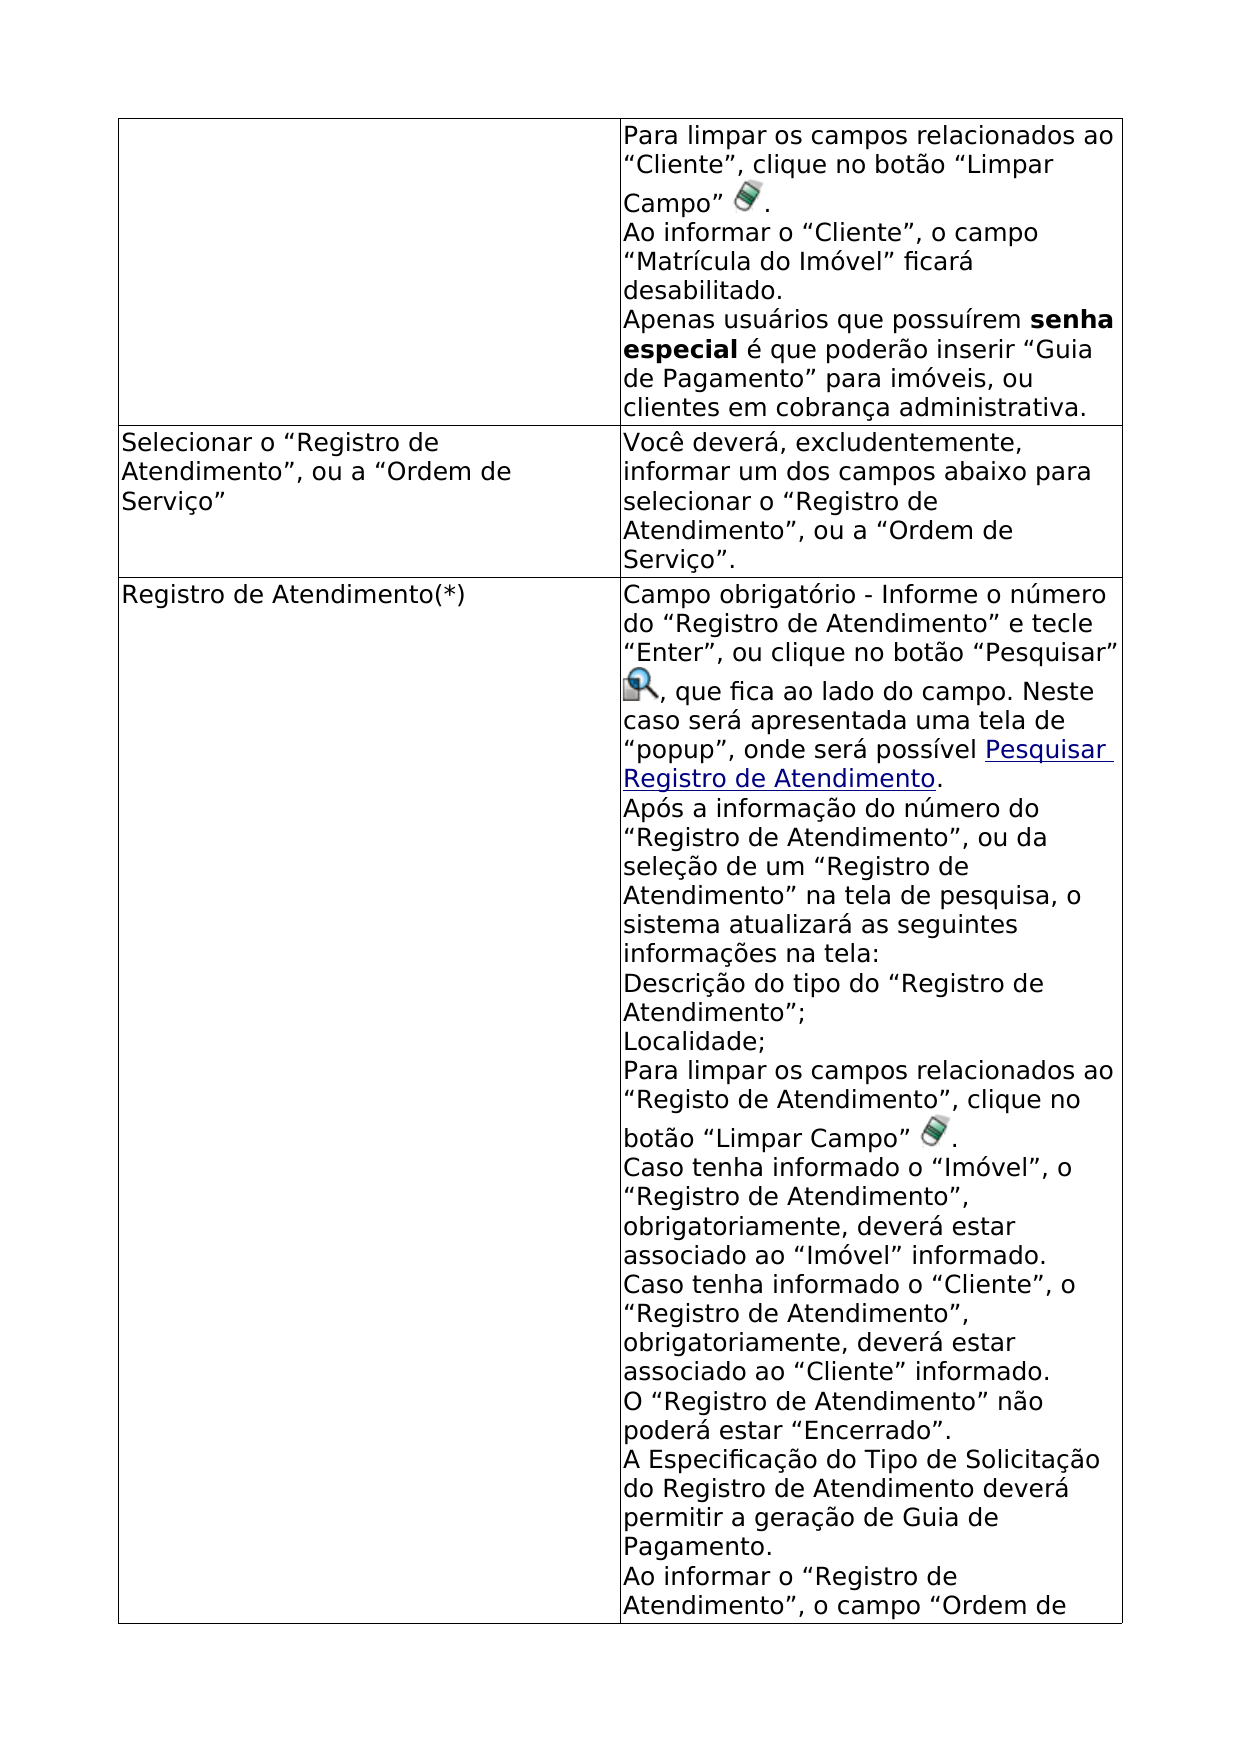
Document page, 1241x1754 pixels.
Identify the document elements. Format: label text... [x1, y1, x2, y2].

picture [919, 1114, 951, 1148]
table_cell Selecionar o “Registro de Atendimento”, ou a “Ordem de Serviço” [119, 426, 620, 577]
table_cell Você deverá, excludentemente, informar um dos campos abaixo para selecionar o “Registro de Atendimento”, ou a “Ordem de Serviço”. [621, 426, 1122, 577]
table_cell Registro de Atendimento(*) [119, 578, 620, 1623]
table_cell [119, 119, 620, 425]
table_cell Campo obrigatório - Informe o número do “Registro de Atendimento” e tecle “Enter”, ou clique no botão “Pesquisar” , que fica ao lado do campo. Neste caso será apresentada uma tela de “popup”, onde será possível Pesquisar Registro de Atendimento. Após a informação do número do “Registro de Atendimento”, ou da seleção de um “Registro de Atendimento” na tela de pesquisa, o sistema atualizará as seguintes informações na tela: Descrição do tipo do “Registro de Atendimento”; Localidade; Para limpar os campos relacionados ao “Registo de Atendimento”, clique no botão “Limpar Campo” . Caso tenha informado o “Imóvel”, o “Registro de Atendimento”, obrigatoriamente, deverá estar associado ao “Imóvel” informado. Caso tenha informado o “Cliente”, o “Registro de Atendimento”, obrigatoriamente, deverá estar associado ao “Cliente” informado. O “Registro de Atendimento” não poderá estar “Encerrado”. A Especificação do Tipo de Solicitação do Registro de Atendimento deverá permitir a geração de Guia de Pagamento. Ao informar o “Registro de Atendimento”, o campo “Ordem de [621, 578, 1122, 1623]
table_cell Para limpar os campos relacionados ao “Cliente”, clique no botão “Limpar Campo” . Ao informar o “Cliente”, o campo “Matrícula do Imóvel” ficará desabilitado. Apenas usuários que possuírem senha especial é que poderão inserir “Guia de Pagamento” para imóveis, ou clientes em cobrança administrativa. [621, 119, 1122, 425]
picture [622, 667, 659, 701]
picture [732, 179, 764, 213]
